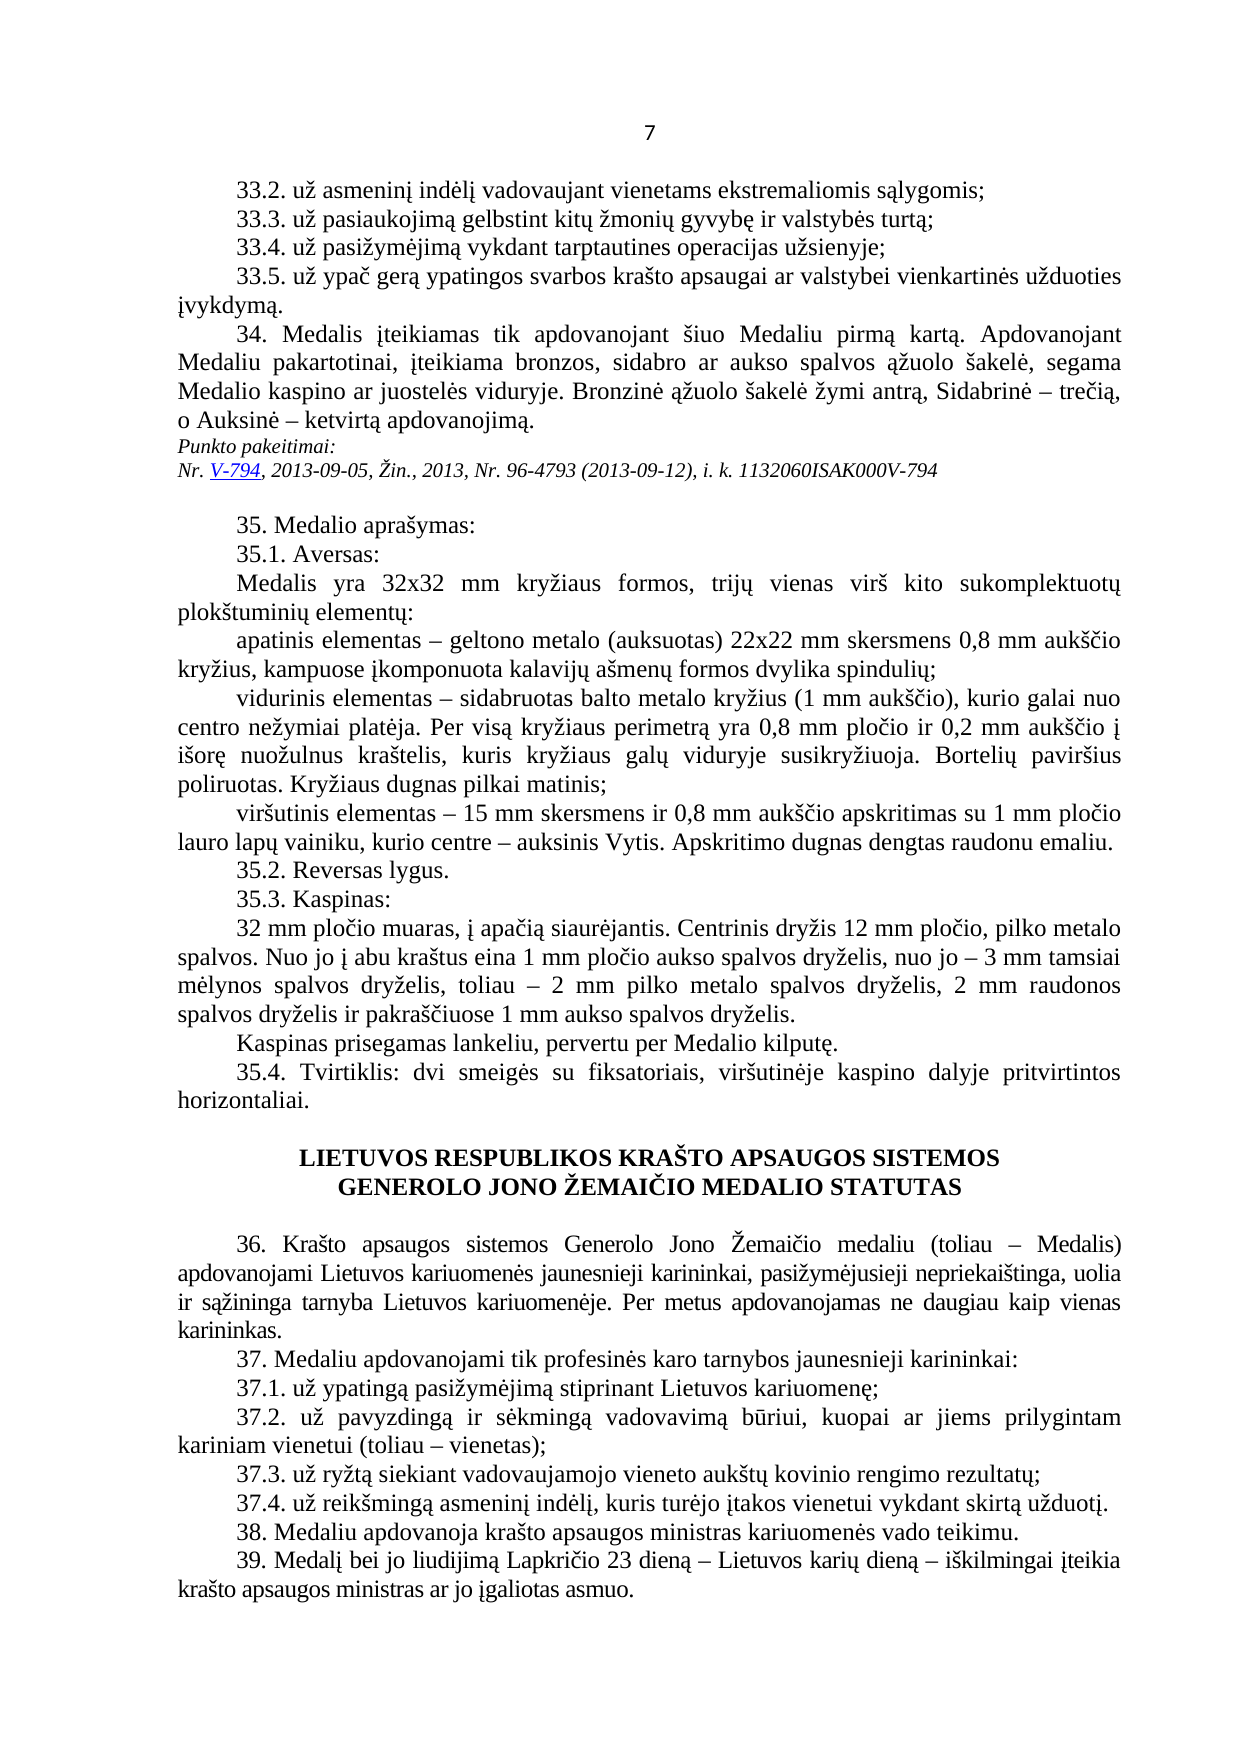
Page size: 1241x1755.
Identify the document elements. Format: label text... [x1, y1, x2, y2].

text 34. Medalis įteikiamas tik apdovanojant šiuo Medaliu pirmą kartą. Apdovanojant Medaliu pakartotinai, įteikiama bronzos, sidabro ar aukso spalvos ąžuolo šakelė, segama Medalio kaspino ar juostelės viduryje. Bronzinė ąžuolo šakelė žymi antrą, Sidabrinė – trečią, o Auksinė – ketvirtą apdovanojimą. [177, 319, 1122, 434]
text 32 mm pločio muaras, į apačią siaurėjantis. Centrinis dryžis 12 mm pločio, pilko metalo spalvos. Nuo jo į abu kraštus eina 1 mm pločio aukso spalvos dryželis, nuo jo – 3 mm tamsiai mėlynos spalvos dryželis, toliau – 2 mm pilko metalo spalvos dryželis, 2 mm raudonos spalvos dryželis ir pakraščiuose 1 mm aukso spalvos dryželis. [177, 913, 1122, 1028]
text 35.1. Aversas: [177, 539, 1122, 568]
text 35.2. Reversas lygus. [177, 856, 1122, 884]
text GENEROLO JONO ŽEMAIČIO MEDALIO STATUTAS [177, 1172, 1122, 1201]
text 33.2. už asmeninį indėlį vadovaujant vienetams ekstremaliomis sąlygomis; [177, 175, 1122, 204]
text 33.4. už pasižymėjimą vykdant tarptautines operacijas užsienyje; [177, 232, 1122, 261]
text 39. Medalį bei jo liudijimą Lapkričio 23 dieną – Lietuvos karių dieną – iškilmingai įteikia krašto apsaugos ministras ar jo įgaliotas asmuo. [177, 1546, 1122, 1603]
text 37.1. už ypatingą pasižymėjimą stiprinant Lietuvos kariuomenę; [177, 1373, 1122, 1402]
text 37. Medaliu apdovanojami tik profesinės karo tarnybos jaunesnieji karininkai: [177, 1344, 1122, 1373]
text Punkto pakeitimai: [177, 434, 1122, 458]
text Medalis yra 32x32 mm kryžiaus formos, trijų vienas virš kito sukomplektuotų plokštuminių elementų: [177, 568, 1122, 626]
text 33.5. už ypač gerą ypatingos svarbos krašto apsaugai ar valstybei vienkartinės užduoties įvykdymą. [177, 261, 1122, 319]
text 33.3. už pasiaukojimą gelbstint kitų žmonių gyvybę ir valstybės turtą; [177, 204, 1122, 232]
text vidurinis elementas – sidabruotas balto metalo kryžius (1 mm aukščio), kurio galai nuo centro nežymiai platėja. Per visą kryžiaus perimetrą yra 0,8 mm pločio ir 0,2 mm aukščio į išorę nuožulnus kraštelis, kuris kryžiaus galų viduryje susikryžiuoja. Bortelių paviršius poliruotas. Kryžiaus dugnas pilkai matinis; [177, 683, 1122, 798]
text 38. Medaliu apdovanoja krašto apsaugos ministras kariuomenės vado teikimu. [177, 1517, 1122, 1546]
text 35.3. Kaspinas: [177, 884, 1122, 913]
text 37.4. už reikšmingą asmeninį indėlį, kuris turėjo įtakos vienetui vykdant skirtą užduotį. [177, 1488, 1122, 1517]
text apatinis elementas – geltono metalo (auksuotas) 22x22 mm skersmens 0,8 mm aukščio kryžius, kampuose įkomponuota kalavijų ašmenų formos dvylika spindulių; [177, 626, 1122, 683]
text LIETUVOS RESPUBLIKOS KRAŠTO APSAUGOS SISTEMOS [177, 1143, 1122, 1172]
text 35.4. Tvirtiklis: dvi smeigės su fiksatoriais, viršutinėje kaspino dalyje pritvirtintos horizontaliai. [177, 1057, 1122, 1114]
text viršutinis elementas – 15 mm skersmens ir 0,8 mm aukščio apskritimas su 1 mm pločio lauro lapų vainiku, kurio centre – auksinis Vytis. Apskritimo dugnas dengtas raudonu emaliu. [177, 798, 1122, 856]
text 37.3. už ryžtą siekiant vadovaujamojo vieneto aukštų kovinio rengimo rezultatų; [177, 1459, 1122, 1488]
text 35. Medalio aprašymas: [177, 511, 1122, 539]
text 37.2. už pavyzdingą ir sėkmingą vadovavimą būriui, kuopai ar jiems prilygintam kariniam vienetui (toliau – vienetas); [177, 1402, 1122, 1459]
text 36. Krašto apsaugos sistemos Generolo Jono Žemaičio medaliu (toliau – Medalis) apdovanojami Lietuvos kariuomenės jaunesnieji karininkai, pasižymėjusieji nepriekaištinga, uolia ir sąžininga tarnyba Lietuvos kariuomenėje. Per metus apdovanojamas ne daugiau kaip vienas karininkas. [177, 1229, 1122, 1344]
text Kaspinas prisegamas lankeliu, pervertu per Medalio kilputę. [177, 1028, 1122, 1057]
text Nr. V-794, 2013-09-05, Žin., 2013, Nr. 96-4793 (2013-09-12), i. k. 1132060ISAK000V-794 [177, 458, 1122, 482]
